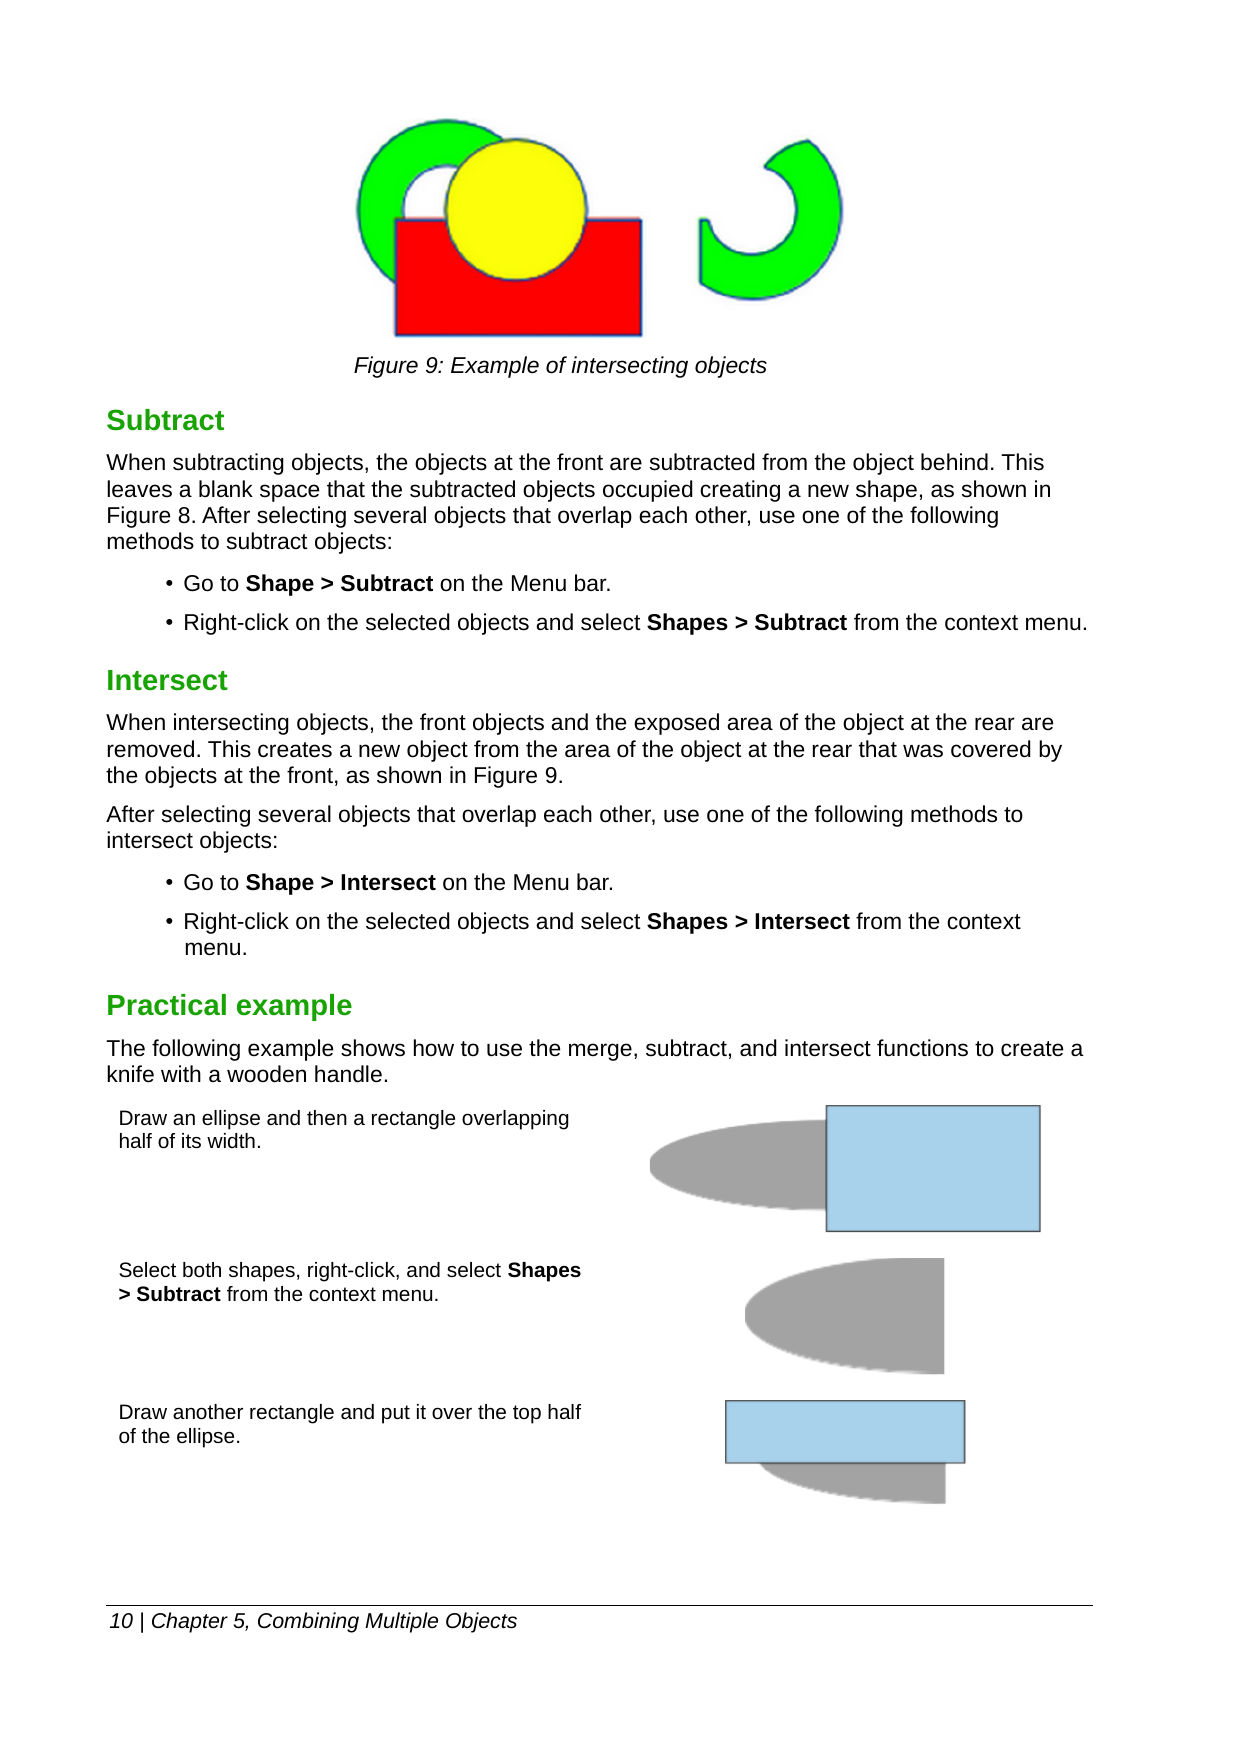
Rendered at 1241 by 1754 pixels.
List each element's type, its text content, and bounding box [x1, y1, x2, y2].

table_header [599, 1100, 1093, 1252]
list Go to Shape > Intersect on the Menu bar. [162, 866, 1093, 895]
table_cell [599, 1394, 1093, 1524]
list Right-click on the selected objects and select Shapes > Intersect from the context menu. [162, 905, 1093, 963]
picture [745, 1258, 947, 1377]
text When subtracting objects, the objects at the front are subtracted from the object behind. This leaves a blank space that the subtracted objects occupied creating a new shape, as shown in Figure 8. After selecting several objects that overlap each other, use one of the following methods to subtract objects: [106, 449, 1093, 555]
picture [649, 1105, 1043, 1234]
text After selecting several objects that overlap each other, use one of the following methods to intersect objects: [106, 801, 1093, 853]
subtitle Intersect [106, 663, 1093, 697]
picture [353, 118, 846, 340]
table_cell [599, 1252, 1093, 1394]
list Right-click on the selected objects and select Shapes > Subtract from the context menu. [162, 606, 1093, 638]
text Figure 9: Example of intersecting objects [353, 352, 845, 378]
table_cell Select both shapes, right-click, and select Shapes > Subtract from the context menu. [106, 1252, 599, 1394]
list Go to Shape > Subtract on the Menu bar. [162, 567, 1093, 596]
table_cell Draw another rectangle and put it over the top half of the ellipse. [106, 1394, 599, 1524]
subtitle Practical example [106, 988, 1093, 1022]
text When intersecting objects, the front objects and the exposed area of the object at the rear are removed. This creates a new object from the area of the object at the rear that was covered by the objects at the front, as shown in Figure 9. [106, 709, 1093, 788]
text The following example shows how to use the merge, subtract, and intersect functions to create a knife with a wooden handle. [106, 1034, 1093, 1087]
subtitle Subtract [106, 403, 1093, 437]
table_header Draw an ellipse and then a rectangle overlapping half of its width. [106, 1100, 599, 1252]
picture [725, 1400, 968, 1506]
